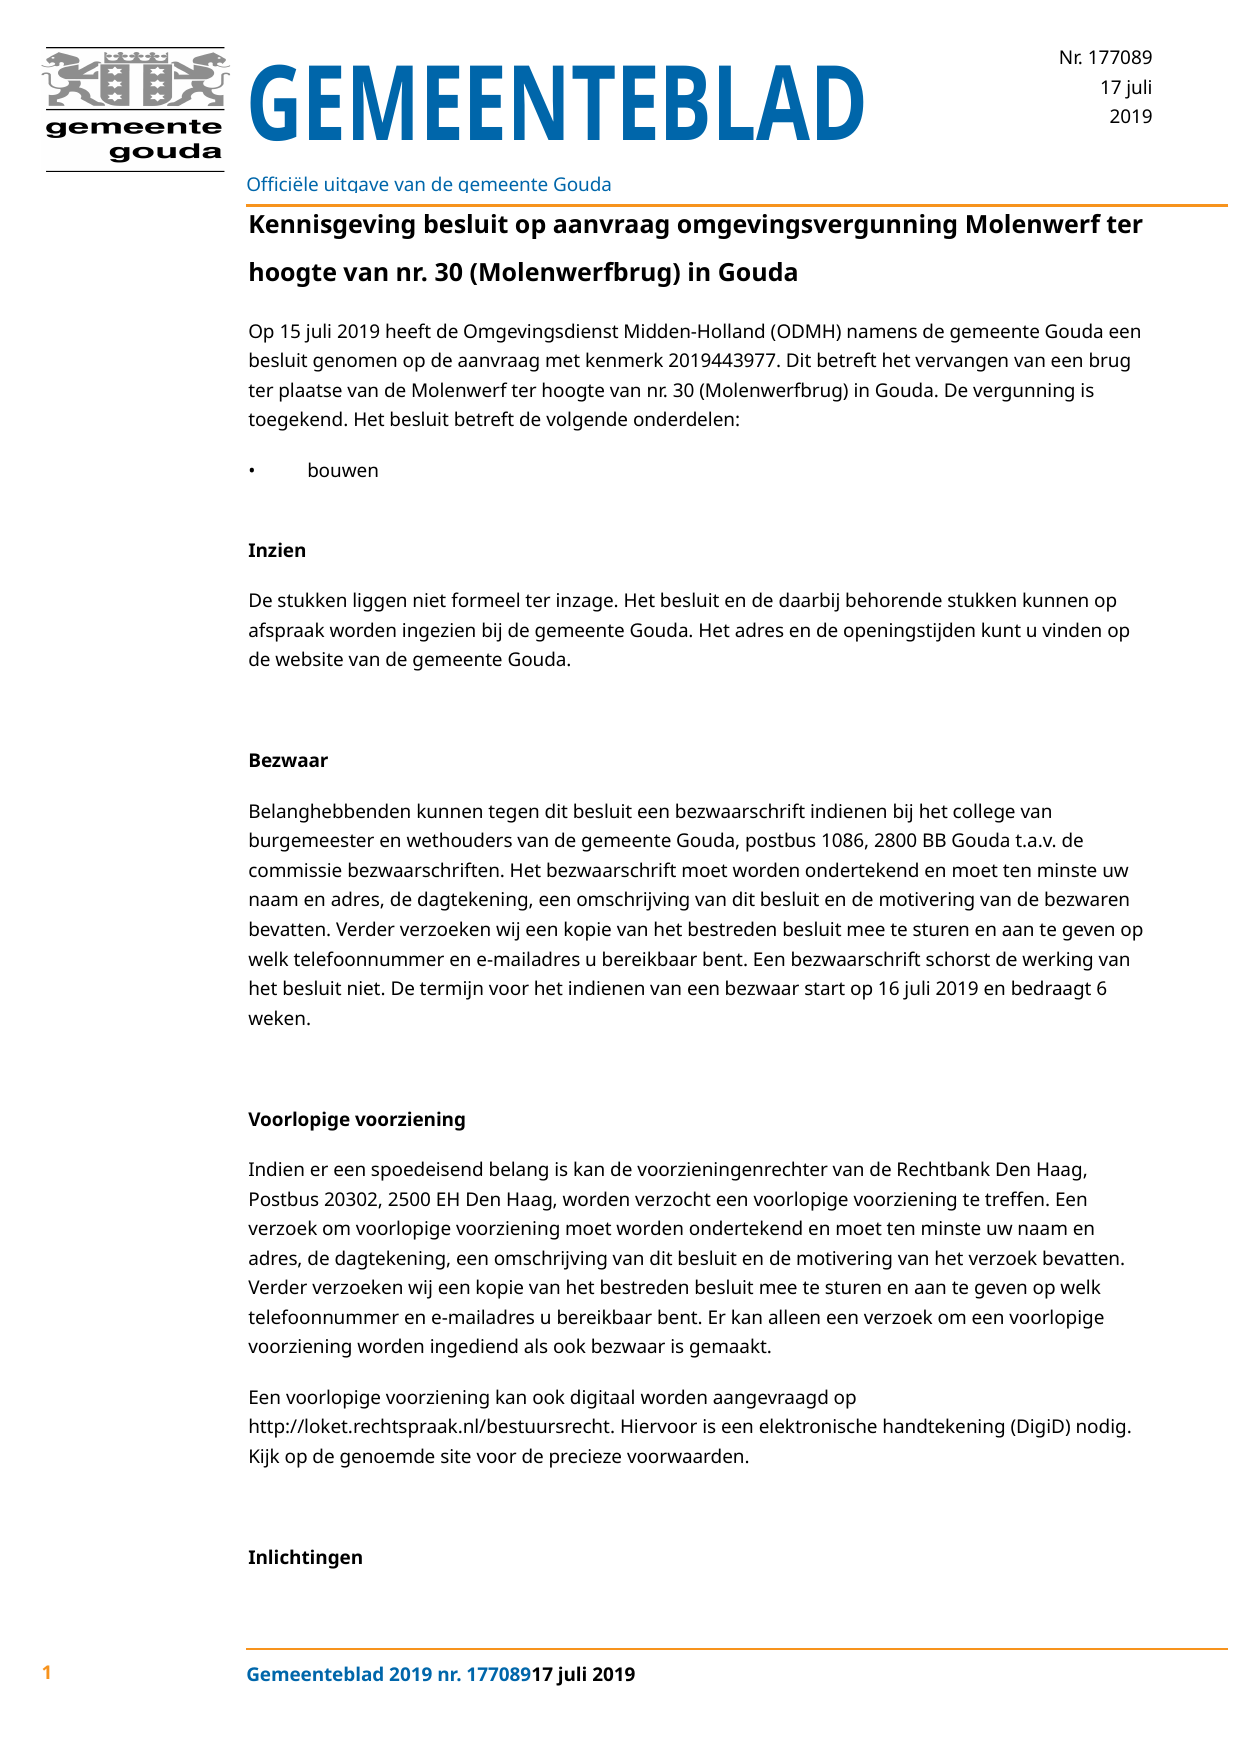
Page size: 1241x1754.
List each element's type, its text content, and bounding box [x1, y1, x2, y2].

text Bezwaar [248, 747, 1152, 773]
text Inlichtingen [248, 1544, 1152, 1570]
picture [41, 47, 231, 172]
text Inzien [248, 537, 1152, 563]
text Kennisgeving besluit op aanvraag omgevingsvergunning Molenwerf ter hoogte van nr. 30 (Molenwerfbrug) in Gouda [248, 207, 1152, 288]
list bouwen [248, 457, 1152, 483]
text Belanghebbenden kunnen tegen dit besluit een bezwaarschrift indienen bij het college van burgemeester en wethouders van de gemeente Gouda, postbus 1086, 2800 BB Gouda t.a.v. de commissie bezwaarschriften. Het bezwaarschrift moet worden ondertekend en moet ten minste uw naam en adres, de dagtekening, een omschrijving van dit besluit en de motivering van de bezwaren bevatten. Verder verzoeken wij een kopie van het bestreden besluit mee te sturen en aan te geven op welk telefoonnummer en e-mailadres u bereikbaar bent. Een bezwaarschrift schorst de werking van het besluit niet. De termijn voor het indienen van een bezwaar start op 16 juli 2019 en bedraagt 6 weken. [248, 798, 1152, 1031]
text Een voorlopige voorziening kan ook digitaal worden aangevraagd op http://loket.rechtspraak.nl/bestuursrecht. Hiervoor is een elektronische handtekening (DigiD) nodig. Kijk op de genoemde site voor de precieze voorwaarden. [248, 1384, 1152, 1469]
text De stukken liggen niet formeel ter inzage. Het besluit en de daarbij behorende stukken kunnen op afspraak worden ingezien bij de gemeente Gouda. Het adres en de openingstijden kunt u vinden op de website van de gemeente Gouda. [248, 587, 1152, 672]
text Voorlopige voorziening [248, 1106, 1152, 1132]
text Indien er een spoedeisend belang is kan de voorzieningenrechter van de Rechtbank Den Haag, Postbus 20302, 2500 EH Den Haag, worden verzocht een voorlopige voorziening te treffen. Een verzoek om voorlopige voorziening moet worden ondertekend en moet ten minste uw naam en adres, de dagtekening, een omschrijving van dit besluit en de motivering van het verzoek bevatten. Verder verzoeken wij een kopie van het bestreden besluit mee te sturen en aan te geven op welk telefoonnummer en e-mailadres u bereikbaar bent. Er kan alleen een verzoek om een voorlopige voorziening worden ingediend als ook bezwaar is gemaakt. [248, 1156, 1152, 1359]
text Op 15 juli 2019 heeft de Omgevingsdienst Midden-Holland (ODMH) namens de gemeente Gouda een besluit genomen op de aanvraag met kenmerk 2019443977. Dit betreft het vervangen van een brug ter plaatse van de Molenwerf ter hoogte van nr. 30 (Molenwerfbrug) in Gouda. De vergunning is toegekend. Het besluit betreft de volgende onderdelen: [248, 318, 1152, 432]
